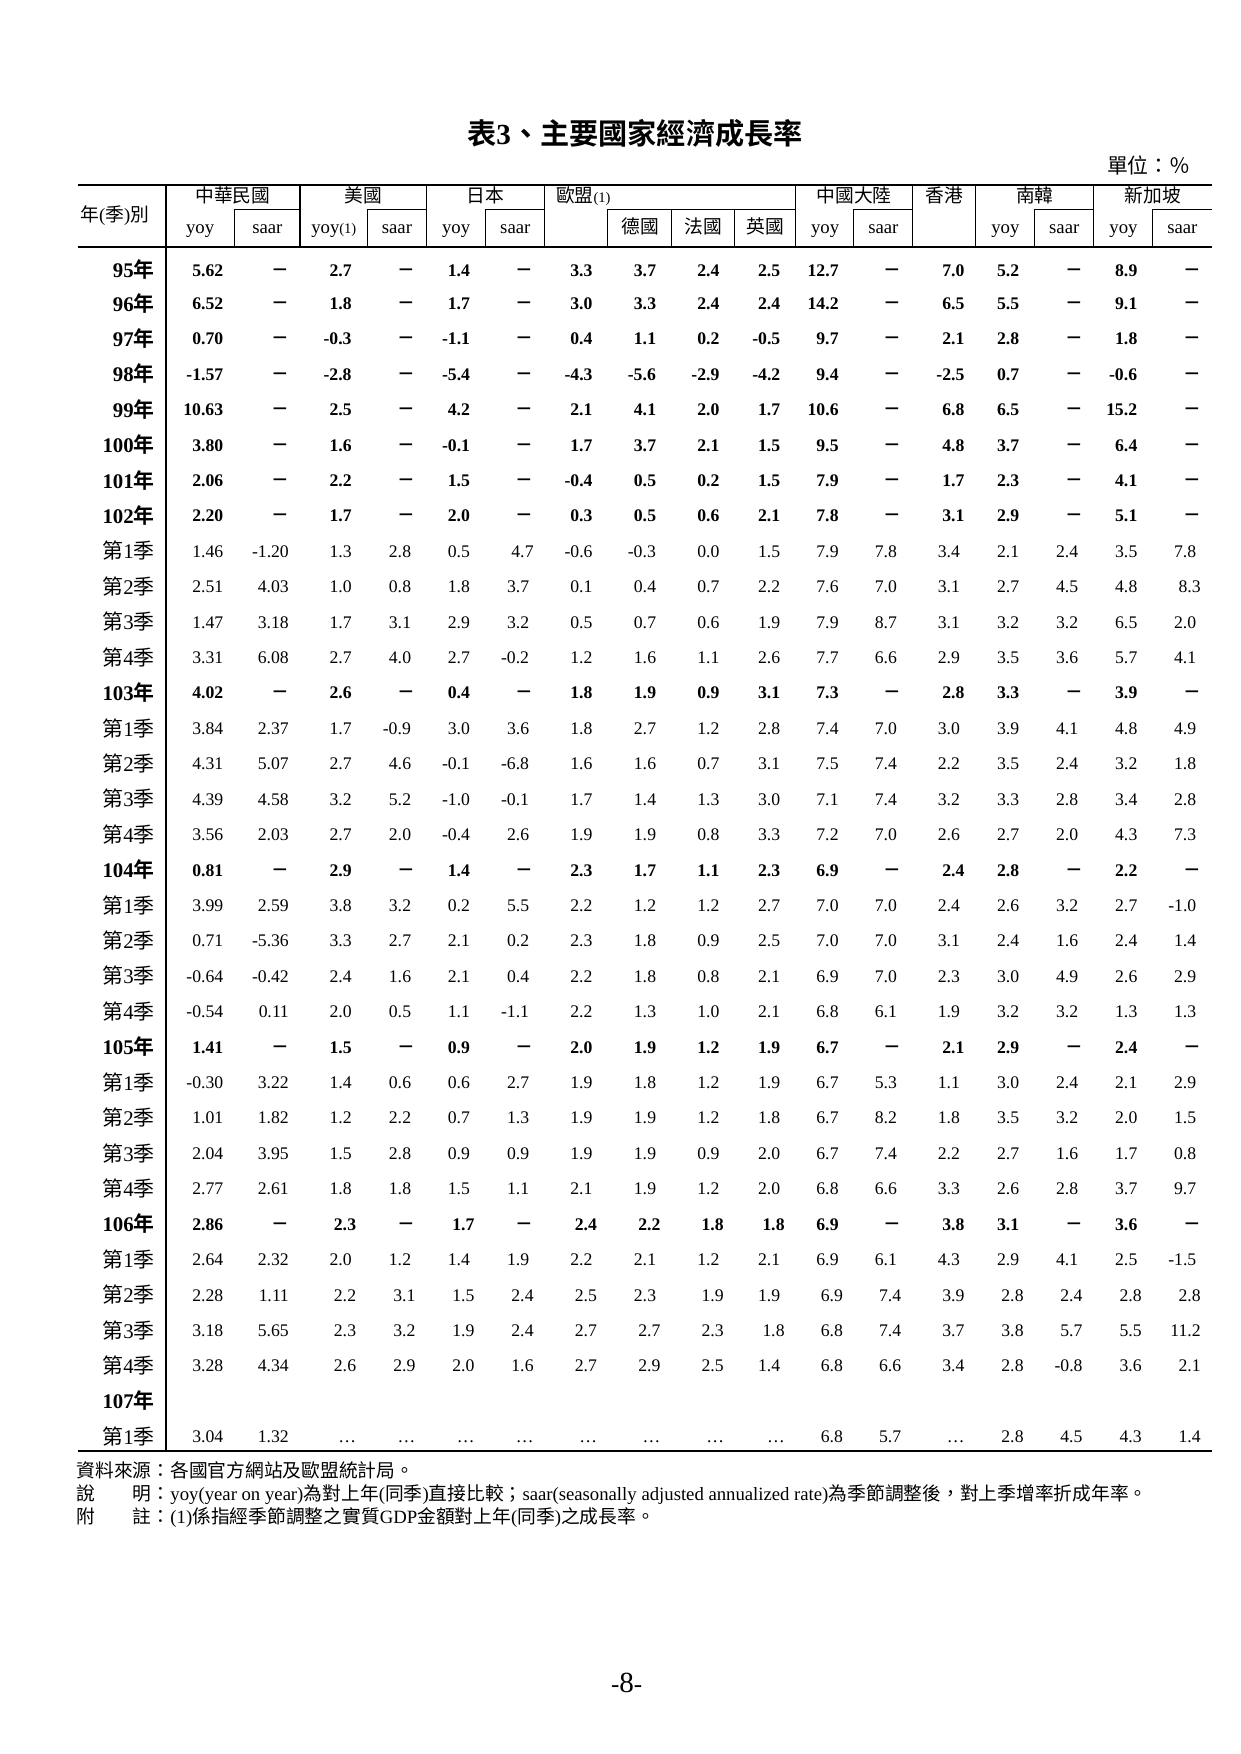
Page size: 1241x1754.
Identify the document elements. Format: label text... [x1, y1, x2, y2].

table_cell 2.86 [167, 1202, 234, 1237]
table_cell 1.7 [912, 458, 975, 493]
table_cell 0.71 [167, 919, 234, 954]
table_cell 0.2 [485, 919, 544, 954]
table_cell 1.2 [300, 1096, 367, 1131]
table_cell － [234, 1202, 300, 1237]
table_cell － [1035, 1202, 1093, 1237]
table_cell － [367, 1025, 426, 1060]
table_cell － [485, 848, 544, 883]
table_cell 2.8 [1035, 777, 1093, 812]
table_cell 3.3 [300, 919, 367, 954]
table_cell 第1季 [78, 1060, 165, 1096]
table_cell 5.1 [1094, 494, 1153, 529]
table_cell 4.6 [367, 741, 426, 777]
table_cell 0.4 [485, 954, 544, 989]
table_cell [796, 1379, 854, 1414]
table_cell 6.1 [854, 1237, 912, 1273]
table_cell [78, 1452, 166, 1459]
text 說 明：yoy(year on year)為對上年(同季)直接比較；saar(seasonally adjusted annualized rate)為季節調整後，對上季增率折成年率。 [76, 1482, 1170, 1505]
table_cell 3.0 [912, 706, 975, 741]
table_cell 1.0 [671, 989, 735, 1025]
table_cell 6.5 [1094, 600, 1153, 635]
table_cell 2.1 [426, 919, 485, 954]
table_cell 1.8 [367, 1166, 426, 1202]
table_cell 3.2 [912, 777, 975, 812]
table_cell 2.8 [1035, 1166, 1093, 1202]
table_cell 1.6 [608, 741, 671, 777]
table_cell 5.3 [854, 1060, 912, 1096]
table_cell 0.6 [426, 1060, 485, 1096]
table_cell [608, 1452, 671, 1459]
table_cell 2.8 [975, 1273, 1034, 1308]
table_cell 0.7 [975, 352, 1034, 387]
table_cell 4.8 [912, 423, 975, 458]
table_cell … [545, 1414, 608, 1450]
table_cell 1.3 [608, 989, 671, 1025]
table_cell 103年 [78, 671, 165, 706]
table_cell 6.9 [796, 1273, 854, 1308]
table_cell 2.5 [1094, 1237, 1153, 1273]
table_cell － [1153, 281, 1212, 316]
table_cell 4.9 [1035, 954, 1093, 989]
table_cell － [485, 458, 544, 493]
table_cell 1.8 [1153, 741, 1212, 777]
table_cell 4.1 [1035, 706, 1093, 741]
table_cell [1153, 1452, 1212, 1459]
table_cell 2.7 [545, 1344, 608, 1379]
table_cell 2.9 [367, 1344, 426, 1379]
table_cell 0.2 [671, 316, 735, 352]
table_cell 2.1 [608, 1237, 671, 1273]
table_cell 6.52 [167, 281, 234, 316]
table_cell － [234, 671, 300, 706]
table_cell 3.5 [975, 1096, 1034, 1131]
table_cell 2.4 [1094, 919, 1153, 954]
table_cell 2.3 [671, 1308, 735, 1343]
table_cell 2.9 [975, 494, 1034, 529]
table_cell 2.2 [912, 741, 975, 777]
table_cell 2.0 [300, 989, 367, 1025]
table_cell 1.1 [671, 635, 735, 671]
table_cell － [1035, 848, 1093, 883]
table_cell 0.70 [167, 316, 234, 352]
table_cell 1.8 [426, 564, 485, 600]
table_cell 1.7 [545, 423, 608, 458]
table_cell 7.4 [854, 1273, 912, 1308]
table_cell 1.5 [426, 1273, 485, 1308]
table_cell 第4季 [78, 989, 165, 1025]
table_cell 0.6 [671, 600, 735, 635]
table_cell 6.1 [854, 989, 912, 1025]
table_header 日本 [427, 186, 544, 209]
table_cell 3.2 [300, 777, 367, 812]
table_cell 1.9 [485, 1237, 544, 1273]
table_cell -1.20 [234, 529, 300, 564]
table_cell [608, 1379, 671, 1414]
table_cell 4.5 [1035, 1414, 1093, 1450]
table_cell 3.5 [975, 635, 1034, 671]
table_cell － [1153, 848, 1212, 883]
table_cell 2.0 [1153, 600, 1212, 635]
table_cell 1.7 [1094, 1131, 1153, 1166]
table_cell 98年 [78, 352, 165, 387]
table_cell － [1035, 1025, 1093, 1060]
table_cell [796, 1452, 854, 1459]
table_cell 7.4 [854, 1308, 912, 1343]
table_cell [545, 1452, 608, 1459]
table_cell 2.9 [426, 600, 485, 635]
table_cell 5.2 [975, 248, 1034, 281]
table_cell saar [486, 210, 544, 246]
table_cell 4.3 [1094, 812, 1153, 848]
table_cell 2.2 [367, 1096, 426, 1131]
table_cell -0.42 [234, 954, 300, 989]
table_cell 3.4 [1094, 777, 1153, 812]
table_cell [367, 1452, 426, 1459]
table_cell 2.2 [545, 954, 608, 989]
table_cell 2.7 [300, 635, 367, 671]
table_cell -0.6 [545, 529, 608, 564]
table_header 香港 [913, 186, 975, 209]
table_cell － [234, 494, 300, 529]
table_cell 107年 [78, 1379, 165, 1414]
table_cell 1.5 [735, 423, 796, 458]
table_cell 7.0 [854, 919, 912, 954]
table_cell 第3季 [78, 1308, 165, 1343]
table_cell 1.9 [735, 1025, 796, 1060]
text 附 註：(1)係指經季節調整之實質GDP金額對上年(同季)之成長率。 [76, 1505, 1170, 1528]
table_cell -1.1 [426, 316, 485, 352]
table_cell 0.9 [426, 1025, 485, 1060]
table_cell 2.64 [167, 1237, 234, 1273]
table_cell 1.9 [912, 989, 975, 1025]
table_cell 1.2 [545, 635, 608, 671]
table_cell 0.8 [671, 954, 735, 989]
table_cell 1.4 [608, 777, 671, 812]
table_cell 2.4 [300, 954, 367, 989]
table_cell － [1153, 423, 1212, 458]
table_cell -2.9 [671, 352, 735, 387]
table_cell 1.5 [1153, 1096, 1212, 1131]
table_cell 2.2 [545, 883, 608, 918]
table_cell [854, 1452, 912, 1459]
table_cell 1.8 [300, 1166, 367, 1202]
table_cell 2.1 [735, 494, 796, 529]
table_cell 1.1 [671, 848, 735, 883]
table_cell 第2季 [78, 564, 165, 600]
table_cell 2.20 [167, 494, 234, 529]
table_cell 2.1 [671, 423, 735, 458]
table_cell 2.2 [608, 1202, 671, 1237]
table_cell 1.7 [426, 281, 485, 316]
table_cell 4.58 [234, 777, 300, 812]
table_cell 6.7 [796, 1025, 854, 1060]
table_cell 第3季 [78, 1131, 165, 1166]
table_cell 4.1 [608, 387, 671, 423]
table_cell 2.7 [300, 248, 367, 281]
table_cell 3.6 [1035, 635, 1093, 671]
table_cell 3.3 [735, 812, 796, 848]
table_cell -4.3 [545, 352, 608, 387]
table_cell 2.1 [735, 1237, 796, 1273]
table_cell － [234, 316, 300, 352]
table_cell 1.8 [1094, 316, 1153, 352]
table_cell 6.8 [796, 1308, 854, 1343]
table_cell -0.1 [485, 777, 544, 812]
table_cell 3.3 [912, 1166, 975, 1202]
table_cell － [1035, 352, 1093, 387]
table_cell 2.5 [671, 1344, 735, 1379]
table_cell 1.6 [608, 635, 671, 671]
table_cell 7.0 [912, 248, 975, 281]
table_cell 0.1 [545, 564, 608, 600]
table_cell 3.2 [975, 600, 1034, 635]
table_cell 1.0 [300, 564, 367, 600]
table_cell 3.7 [608, 423, 671, 458]
table_cell 7.9 [796, 600, 854, 635]
table_cell 2.5 [735, 919, 796, 954]
table_cell 3.9 [912, 1273, 975, 1308]
table_cell 2.1 [545, 387, 608, 423]
table_cell 2.0 [300, 1237, 367, 1273]
table_cell － [1153, 458, 1212, 493]
table_cell [166, 1452, 234, 1459]
table_cell － [1153, 316, 1212, 352]
table_cell － [367, 423, 426, 458]
table_cell 第2季 [78, 741, 165, 777]
table_cell 5.65 [234, 1308, 300, 1343]
table_cell 1.1 [912, 1060, 975, 1096]
table_cell 5.07 [234, 741, 300, 777]
table_cell 2.7 [1094, 883, 1153, 918]
table_cell － [367, 494, 426, 529]
table_cell 3.2 [367, 1308, 426, 1343]
table_cell 2.5 [735, 248, 796, 281]
table_cell 2.6 [975, 883, 1034, 918]
table_cell 2.7 [545, 1308, 608, 1343]
text 單位：％ [171, 151, 1190, 178]
table_cell 3.6 [1094, 1202, 1153, 1237]
table_cell － [854, 281, 912, 316]
table_cell -1.0 [1153, 883, 1212, 918]
table_cell 1.8 [735, 1096, 796, 1131]
table_cell 1.8 [545, 706, 608, 741]
table_cell 2.9 [975, 1025, 1034, 1060]
table_cell 2.61 [234, 1166, 300, 1202]
table_cell 2.1 [912, 316, 975, 352]
table_cell 德國 [608, 210, 671, 246]
table_cell 7.0 [854, 812, 912, 848]
table_cell 2.0 [426, 1344, 485, 1379]
table_cell － [1153, 671, 1212, 706]
table_cell 1.7 [300, 706, 367, 741]
table_cell 3.1 [975, 1202, 1034, 1237]
table_cell 3.84 [167, 706, 234, 741]
table_cell 2.9 [300, 848, 367, 883]
table_cell 第1季 [78, 1237, 165, 1273]
table_cell 第2季 [78, 919, 165, 954]
table_cell 1.4 [426, 848, 485, 883]
table_cell － [1153, 352, 1212, 387]
table_cell 2.4 [671, 281, 735, 316]
table_cell 第1季 [78, 1414, 165, 1450]
table_cell 6.9 [796, 1237, 854, 1273]
table_cell 1.5 [426, 1166, 485, 1202]
table_cell － [854, 494, 912, 529]
table_cell 1.6 [1035, 919, 1093, 954]
table_cell 2.7 [735, 883, 796, 918]
table_header 中華民國 [167, 186, 299, 209]
table_cell － [234, 387, 300, 423]
table_cell saar [854, 210, 912, 246]
table_cell 3.1 [735, 671, 796, 706]
table_cell 1.6 [367, 954, 426, 989]
table_cell 7.9 [796, 529, 854, 564]
table_cell 3.2 [367, 883, 426, 918]
table_cell 1.2 [671, 1237, 735, 1273]
table_cell 3.2 [1035, 883, 1093, 918]
table_cell 第1季 [78, 706, 165, 741]
table_cell 2.4 [1035, 1060, 1093, 1096]
table_cell [1094, 1379, 1153, 1414]
table_cell 1.3 [1153, 989, 1212, 1025]
table_cell yoy [796, 209, 853, 246]
table_cell 1.4 [1153, 919, 1212, 954]
table_cell 1.5 [300, 1025, 367, 1060]
table_cell 1.9 [608, 1131, 671, 1166]
table_cell 2.7 [485, 1060, 544, 1096]
table_cell － [367, 671, 426, 706]
table_cell 0.5 [608, 458, 671, 493]
table_cell 3.0 [975, 1060, 1034, 1096]
table_cell 7.3 [796, 671, 854, 706]
table_cell 3.4 [912, 529, 975, 564]
table_cell － [367, 281, 426, 316]
table_cell － [234, 458, 300, 493]
table_cell 7.8 [1153, 529, 1212, 564]
table_cell － [854, 848, 912, 883]
table_cell 3.95 [234, 1131, 300, 1166]
table_cell － [367, 316, 426, 352]
table_cell 2.9 [975, 1237, 1034, 1273]
table_cell 1.8 [300, 281, 367, 316]
table_cell 2.51 [167, 564, 234, 600]
table_cell 6.8 [796, 1414, 854, 1450]
table_cell 0.9 [671, 671, 735, 706]
table_cell saar [368, 210, 426, 246]
table_cell 6.9 [796, 954, 854, 989]
table_cell 2.04 [167, 1131, 234, 1166]
table_cell 2.4 [1035, 1273, 1093, 1308]
table_header 新加坡 [1094, 186, 1212, 209]
table_header 南韓 [976, 186, 1093, 209]
table_cell 4.03 [234, 564, 300, 600]
table_cell -0.6 [1094, 352, 1153, 387]
table_cell 1.7 [426, 1202, 485, 1237]
table_cell － [1153, 248, 1212, 281]
table_cell 1.8 [608, 954, 671, 989]
table_cell saar [235, 210, 299, 246]
table_cell 3.80 [167, 423, 234, 458]
table_cell 5.7 [854, 1414, 912, 1450]
table_cell 2.2 [545, 1237, 608, 1273]
table_cell 7.6 [796, 564, 854, 600]
table_cell 1.4 [1153, 1414, 1212, 1450]
table_cell 0.5 [545, 600, 608, 635]
table_cell 0.5 [426, 529, 485, 564]
table_cell 2.7 [367, 919, 426, 954]
table_cell － [234, 1025, 300, 1060]
table_cell [234, 1379, 300, 1414]
table_cell 2.3 [300, 1202, 367, 1237]
table_cell -0.4 [545, 458, 608, 493]
table_cell 1.32 [234, 1414, 300, 1450]
table_cell [485, 1379, 544, 1414]
table_cell 2.06 [167, 458, 234, 493]
table_cell 2.3 [608, 1273, 671, 1308]
table_cell 4.1 [1153, 635, 1212, 671]
table_cell 4.3 [1094, 1414, 1153, 1450]
table_cell － [1035, 671, 1093, 706]
table_cell 10.6 [796, 387, 854, 423]
table_cell 2.1 [1094, 1060, 1153, 1096]
table_cell [545, 209, 607, 246]
table_cell 1.8 [735, 1308, 796, 1343]
table_cell [735, 1379, 796, 1414]
table_cell 3.7 [1094, 1166, 1153, 1202]
table_cell 6.6 [854, 1344, 912, 1379]
table_cell -0.64 [167, 954, 234, 989]
table_cell [167, 1379, 234, 1414]
table_cell 3.1 [367, 600, 426, 635]
table_cell 1.41 [167, 1025, 234, 1060]
table_cell 2.37 [234, 706, 300, 741]
table_cell yoy(1) [301, 209, 367, 246]
table_cell 1.9 [608, 812, 671, 848]
table_cell － [854, 1202, 912, 1237]
table_cell 97年 [78, 316, 165, 352]
table_cell 3.2 [485, 600, 544, 635]
table_cell 0.3 [545, 494, 608, 529]
table_cell 1.6 [1035, 1131, 1093, 1166]
table_cell － [485, 248, 544, 281]
table_cell 2.0 [1094, 1096, 1153, 1131]
table_cell 0.5 [608, 494, 671, 529]
table_cell 7.0 [854, 954, 912, 989]
table_cell 2.8 [975, 1414, 1034, 1450]
table_cell 3.3 [975, 671, 1034, 706]
table_header 歐盟(1) [545, 186, 795, 209]
table_cell 3.0 [426, 706, 485, 741]
table_cell 2.8 [735, 706, 796, 741]
table_cell -0.2 [485, 635, 544, 671]
table_cell 7.8 [854, 529, 912, 564]
table_cell 2.2 [300, 458, 367, 493]
table_cell 2.03 [234, 812, 300, 848]
table_cell 9.1 [1094, 281, 1153, 316]
table_cell 0.9 [671, 919, 735, 954]
table_cell 4.0 [367, 635, 426, 671]
table_cell 3.7 [485, 564, 544, 600]
table_cell 104年 [78, 848, 165, 883]
table_cell － [854, 352, 912, 387]
table_cell 4.31 [167, 741, 234, 777]
table_cell 1.9 [426, 1308, 485, 1343]
table_cell 0.0 [671, 529, 735, 564]
table_cell 3.8 [975, 1308, 1034, 1343]
table_cell 4.7 [485, 529, 544, 564]
table_cell 第2季 [78, 1273, 165, 1308]
table_cell 3.2 [1035, 600, 1093, 635]
table_cell 6.7 [796, 1131, 854, 1166]
table_cell 1.3 [485, 1096, 544, 1131]
table_cell 102年 [78, 494, 165, 529]
table_cell … [735, 1414, 796, 1450]
table_cell － [367, 387, 426, 423]
table_cell 8.3 [1153, 564, 1212, 600]
table_cell 3.9 [1094, 671, 1153, 706]
table_cell [300, 1452, 367, 1459]
table_cell － [1035, 248, 1093, 281]
table_cell 3.18 [234, 600, 300, 635]
table_cell 1.8 [912, 1096, 975, 1131]
table_cell 4.02 [167, 671, 234, 706]
table_cell 英國 [735, 210, 795, 246]
table_cell 3.0 [735, 777, 796, 812]
table_cell 1.9 [735, 1273, 796, 1308]
table_cell 0.8 [1153, 1131, 1212, 1166]
table_cell -0.3 [608, 529, 671, 564]
table_cell 3.1 [912, 564, 975, 600]
table_cell -2.8 [300, 352, 367, 387]
table_cell 第4季 [78, 1166, 165, 1202]
table_cell 2.7 [426, 635, 485, 671]
table_cell － [485, 1025, 544, 1060]
table_cell 3.0 [545, 281, 608, 316]
table_cell 1.1 [608, 316, 671, 352]
table_cell 1.4 [300, 1060, 367, 1096]
table_cell -0.5 [735, 316, 796, 352]
table_cell 6.9 [796, 1202, 854, 1237]
table_cell -0.30 [167, 1060, 234, 1096]
table_cell 2.8 [975, 848, 1034, 883]
table_cell － [234, 423, 300, 458]
table_cell 2.5 [300, 387, 367, 423]
table_cell 1.3 [1094, 989, 1153, 1025]
table_cell 6.8 [796, 989, 854, 1025]
table_cell 1.9 [545, 812, 608, 848]
table_header 中國大陸 [796, 186, 912, 209]
table_cell 7.0 [796, 919, 854, 954]
table_cell 15.2 [1094, 387, 1153, 423]
table_cell 2.9 [1153, 954, 1212, 989]
table_cell 0.4 [426, 671, 485, 706]
table_cell 105年 [78, 1025, 165, 1060]
table_cell 第1季 [78, 529, 165, 564]
table_cell [975, 1452, 1034, 1459]
table_cell 1.4 [426, 1237, 485, 1273]
table_cell 1.5 [426, 458, 485, 493]
table_cell yoy [1094, 209, 1152, 246]
table_cell … [608, 1414, 671, 1450]
table_cell 7.1 [796, 777, 854, 812]
table_cell 2.1 [735, 954, 796, 989]
table_cell － [485, 387, 544, 423]
table_cell 6.08 [234, 635, 300, 671]
table_cell 2.3 [735, 848, 796, 883]
table_cell 7.5 [796, 741, 854, 777]
table_cell 第3季 [78, 600, 165, 635]
table_cell － [367, 248, 426, 281]
table_cell － [1035, 494, 1093, 529]
table_cell 2.8 [367, 1131, 426, 1166]
table_cell 2.4 [485, 1273, 544, 1308]
table_cell 8.7 [854, 600, 912, 635]
table_cell 2.7 [975, 564, 1034, 600]
table_cell -1.1 [485, 989, 544, 1025]
table_cell 0.7 [671, 741, 735, 777]
table_cell 4.39 [167, 777, 234, 812]
table_cell 9.7 [796, 316, 854, 352]
table_cell 2.2 [545, 989, 608, 1025]
table_cell 1.2 [671, 1096, 735, 1131]
table_cell [426, 1452, 485, 1459]
table_cell 2.4 [1035, 529, 1093, 564]
table_cell 1.2 [671, 706, 735, 741]
table_cell － [485, 1202, 544, 1237]
table_cell -1.57 [167, 352, 234, 387]
table_cell 3.18 [167, 1308, 234, 1343]
table_cell － [367, 848, 426, 883]
table_cell － [485, 352, 544, 387]
table_cell -1.0 [426, 777, 485, 812]
table_cell － [854, 248, 912, 281]
table_cell 5.5 [485, 883, 544, 918]
table_cell 6.8 [796, 1166, 854, 1202]
table_cell 2.32 [234, 1237, 300, 1273]
table_cell 2.1 [545, 1166, 608, 1202]
table_cell -0.4 [426, 812, 485, 848]
table_cell 2.8 [367, 529, 426, 564]
table_cell 0.9 [485, 1131, 544, 1166]
table_cell 3.3 [608, 281, 671, 316]
table_cell 0.7 [671, 564, 735, 600]
table_cell 1.4 [735, 1344, 796, 1379]
table_cell － [234, 281, 300, 316]
table_cell 9.7 [1153, 1166, 1212, 1202]
table_cell 1.9 [608, 1025, 671, 1060]
table_cell 0.8 [671, 812, 735, 848]
table_cell 5.62 [167, 248, 234, 281]
table_cell － [234, 352, 300, 387]
table_cell 1.9 [608, 1166, 671, 1202]
table_cell 4.1 [1094, 458, 1153, 493]
table_cell 3.3 [975, 777, 1034, 812]
table_cell 2.8 [1153, 1273, 1212, 1308]
table_cell 第3季 [78, 777, 165, 812]
table_cell 2.3 [545, 919, 608, 954]
table_cell 0.9 [671, 1131, 735, 1166]
table_cell … [912, 1414, 975, 1450]
table_cell 2.3 [545, 848, 608, 883]
table_cell 7.4 [854, 1131, 912, 1166]
table_cell 7.0 [854, 564, 912, 600]
table_cell － [854, 423, 912, 458]
table_cell 6.8 [912, 387, 975, 423]
table_cell 0.9 [426, 1131, 485, 1166]
table_cell -5.4 [426, 352, 485, 387]
table_cell 95年 [78, 248, 165, 281]
table_cell － [1035, 423, 1093, 458]
table_cell 7.4 [854, 777, 912, 812]
table_cell 2.6 [735, 635, 796, 671]
table_cell 14.2 [796, 281, 854, 316]
table_cell 2.5 [545, 1273, 608, 1308]
table_cell 2.4 [1035, 741, 1093, 777]
table_cell － [485, 316, 544, 352]
table_cell 2.8 [975, 316, 1034, 352]
table_cell － [1035, 281, 1093, 316]
table_cell 2.1 [1153, 1344, 1212, 1379]
table_cell 2.1 [735, 989, 796, 1025]
table_cell 101年 [78, 458, 165, 493]
table_cell 第4季 [78, 812, 165, 848]
table_cell 3.22 [234, 1060, 300, 1096]
table_cell 0.4 [608, 564, 671, 600]
table_cell … [367, 1414, 426, 1450]
table_cell 1.8 [608, 1060, 671, 1096]
table_cell 0.4 [545, 316, 608, 352]
table_cell 6.4 [1094, 423, 1153, 458]
table_cell 2.2 [1094, 848, 1153, 883]
table_cell 1.1 [426, 989, 485, 1025]
table_cell 9.5 [796, 423, 854, 458]
table_cell 1.9 [608, 1096, 671, 1131]
table_cell 1.11 [234, 1273, 300, 1308]
table_cell 第2季 [78, 1096, 165, 1131]
table_cell － [1153, 1025, 1212, 1060]
table_cell 3.6 [1094, 1344, 1153, 1379]
table_cell 0.6 [671, 494, 735, 529]
table_cell 1.7 [735, 387, 796, 423]
table_cell 1.1 [485, 1166, 544, 1202]
table_cell － [485, 423, 544, 458]
table_cell － [854, 387, 912, 423]
table_cell 3.2 [1094, 741, 1153, 777]
table_cell 2.0 [735, 1131, 796, 1166]
table_cell 1.2 [671, 883, 735, 918]
table_cell [671, 1379, 735, 1414]
table_cell -0.1 [426, 423, 485, 458]
table_cell saar [1035, 210, 1093, 246]
table_cell 7.3 [1153, 812, 1212, 848]
table_cell － [1035, 458, 1093, 493]
table_cell 1.5 [300, 1131, 367, 1166]
table_cell 2.6 [912, 812, 975, 848]
table_cell 1.8 [735, 1202, 796, 1237]
table_cell 2.4 [912, 848, 975, 883]
table_cell 0.2 [426, 883, 485, 918]
table_cell 1.9 [545, 1131, 608, 1166]
table_cell 2.4 [735, 281, 796, 316]
table_cell 7.4 [796, 706, 854, 741]
table_cell 1.2 [671, 1025, 735, 1060]
table_cell 2.4 [912, 883, 975, 918]
table_cell 0.11 [234, 989, 300, 1025]
table_cell 2.4 [1094, 1025, 1153, 1060]
table_cell 2.0 [671, 387, 735, 423]
table_cell 3.56 [167, 812, 234, 848]
table_cell [300, 1379, 367, 1414]
table_cell － [367, 458, 426, 493]
table_cell 7.4 [854, 741, 912, 777]
table_cell 2.9 [608, 1344, 671, 1379]
table_cell 3.2 [975, 989, 1034, 1025]
table_cell 0.8 [367, 564, 426, 600]
table_cell 4.34 [234, 1344, 300, 1379]
table_cell 3.5 [1094, 529, 1153, 564]
table_cell 2.6 [300, 671, 367, 706]
table_cell 0.6 [367, 1060, 426, 1096]
table_cell 2.8 [912, 671, 975, 706]
table_cell [1094, 1452, 1153, 1459]
table_cell － [234, 248, 300, 281]
table_cell － [367, 352, 426, 387]
table_cell 2.0 [545, 1025, 608, 1060]
table_cell 1.2 [608, 883, 671, 918]
table_cell － [854, 671, 912, 706]
table_cell 6.9 [796, 848, 854, 883]
table_cell 5.7 [1094, 635, 1153, 671]
table_cell [912, 1452, 975, 1459]
table_cell 1.9 [545, 1060, 608, 1096]
table_cell [735, 1452, 796, 1459]
table_cell 1.2 [671, 1166, 735, 1202]
table_cell － [1153, 494, 1212, 529]
table_cell 11.2 [1153, 1308, 1212, 1343]
table_cell 5.5 [1094, 1308, 1153, 1343]
table_cell 4.8 [1094, 564, 1153, 600]
table_cell 2.4 [545, 1202, 608, 1237]
table_cell 2.0 [426, 494, 485, 529]
table_cell 1.6 [545, 741, 608, 777]
table_cell 4.1 [1035, 1237, 1093, 1273]
table_cell 1.7 [608, 848, 671, 883]
table_cell 7.9 [796, 458, 854, 493]
table_cell -5.36 [234, 919, 300, 954]
table_cell [426, 1379, 485, 1414]
table_cell 1.8 [545, 671, 608, 706]
table_cell 2.1 [912, 1025, 975, 1060]
table_cell 1.5 [735, 458, 796, 493]
table_cell 1.9 [545, 1096, 608, 1131]
table_cell -0.8 [1035, 1344, 1093, 1379]
table_cell 4.9 [1153, 706, 1212, 741]
table_cell 2.0 [1035, 812, 1093, 848]
table_cell 4.3 [912, 1237, 975, 1273]
table_cell 3.7 [975, 423, 1034, 458]
table_cell 3.1 [735, 741, 796, 777]
table_cell 3.2 [1035, 1096, 1093, 1131]
table_cell 3.28 [167, 1344, 234, 1379]
table_cell [545, 1379, 608, 1414]
table_cell 3.31 [167, 635, 234, 671]
table_cell 0.2 [671, 458, 735, 493]
table_cell 1.8 [671, 1202, 735, 1237]
table_cell 2.8 [975, 1344, 1034, 1379]
table_cell － [234, 848, 300, 883]
table_cell 第1季 [78, 883, 165, 918]
table_cell 1.46 [167, 529, 234, 564]
table_cell 3.5 [975, 741, 1034, 777]
table_cell 1.9 [671, 1273, 735, 1308]
table_cell 3.0 [975, 954, 1034, 989]
table_cell － [367, 1202, 426, 1237]
table_cell yoy [167, 209, 234, 246]
table_cell 2.2 [735, 564, 796, 600]
table_cell 2.3 [975, 458, 1034, 493]
table_cell － [485, 281, 544, 316]
table_cell 2.3 [300, 1308, 367, 1343]
table_cell － [485, 671, 544, 706]
table_cell 3.1 [912, 494, 975, 529]
table_cell 1.9 [735, 1060, 796, 1096]
table_cell 3.04 [167, 1414, 234, 1450]
table_cell 2.7 [975, 812, 1034, 848]
table_cell 6.7 [796, 1096, 854, 1131]
table_cell 6.5 [912, 281, 975, 316]
table_cell … [300, 1414, 367, 1450]
table_cell [1153, 1379, 1212, 1414]
table_cell 3.7 [912, 1308, 975, 1343]
table_cell … [485, 1414, 544, 1450]
table_cell 2.7 [608, 1308, 671, 1343]
table_cell 3.1 [367, 1273, 426, 1308]
table_cell 2.7 [608, 706, 671, 741]
table_cell 8.9 [1094, 248, 1153, 281]
table_cell 4.5 [1035, 564, 1093, 600]
table_cell 2.2 [300, 1273, 367, 1308]
table_cell -2.5 [912, 352, 975, 387]
table_cell 4.8 [1094, 706, 1153, 741]
table_cell 2.6 [1094, 954, 1153, 989]
table_cell … [671, 1414, 735, 1450]
table_cell … [426, 1414, 485, 1450]
table_cell 1.82 [234, 1096, 300, 1131]
table_cell 1.9 [608, 671, 671, 706]
table_cell 1.47 [167, 600, 234, 635]
table_cell 法國 [672, 210, 734, 246]
table_cell [367, 1379, 426, 1414]
table_cell 第4季 [78, 635, 165, 671]
table_cell -6.8 [485, 741, 544, 777]
table_cell 99年 [78, 387, 165, 423]
table_cell 2.9 [1153, 1060, 1212, 1096]
table_cell － [854, 316, 912, 352]
table_cell 0.7 [608, 600, 671, 635]
table_cell 3.9 [975, 706, 1034, 741]
table_cell 6.6 [854, 1166, 912, 1202]
table_cell － [485, 494, 544, 529]
table_cell 2.28 [167, 1273, 234, 1308]
table_cell 6.5 [975, 387, 1034, 423]
table_cell － [1153, 387, 1212, 423]
table_cell 2.7 [300, 812, 367, 848]
table_cell [912, 1379, 975, 1414]
table_cell 2.6 [975, 1166, 1034, 1202]
table_cell -0.54 [167, 989, 234, 1025]
table_cell 2.3 [912, 954, 975, 989]
table_cell 4.2 [426, 387, 485, 423]
table_cell [854, 1379, 912, 1414]
table_cell [485, 1452, 544, 1459]
table_cell 2.1 [426, 954, 485, 989]
text 表3、主要國家經濟成長率 [171, 118, 1098, 151]
table_cell 7.0 [796, 883, 854, 918]
table_cell 2.8 [1153, 777, 1212, 812]
table_cell yoy [427, 209, 485, 246]
table_cell 7.2 [796, 812, 854, 848]
table_cell 2.7 [300, 741, 367, 777]
table_cell 3.6 [485, 706, 544, 741]
table_cell [671, 1452, 735, 1459]
table_cell 9.4 [796, 352, 854, 387]
table_cell -5.6 [608, 352, 671, 387]
table_cell 96年 [78, 281, 165, 316]
table_cell 5.5 [975, 281, 1034, 316]
table_cell 6.7 [796, 1060, 854, 1096]
table_cell -4.2 [735, 352, 796, 387]
table_cell 1.5 [735, 529, 796, 564]
table_cell 106年 [78, 1202, 165, 1237]
table_cell 1.3 [300, 529, 367, 564]
table_cell 3.2 [1035, 989, 1093, 1025]
table_cell － [854, 1025, 912, 1060]
table_cell － [1035, 316, 1093, 352]
table_cell 2.0 [367, 812, 426, 848]
table_cell -0.3 [300, 316, 367, 352]
table_cell 3.8 [300, 883, 367, 918]
table_cell 3.8 [912, 1202, 975, 1237]
table_cell 2.1 [975, 529, 1034, 564]
table_cell 2.6 [485, 812, 544, 848]
table_cell 1.01 [167, 1096, 234, 1131]
table_cell 10.63 [167, 387, 234, 423]
table_cell 0.7 [426, 1096, 485, 1131]
table_cell [975, 1379, 1034, 1414]
table_cell － [854, 458, 912, 493]
table_cell 100年 [78, 423, 165, 458]
table_cell 1.7 [300, 600, 367, 635]
table_cell 5.7 [1035, 1308, 1093, 1343]
table_cell 1.7 [545, 777, 608, 812]
table_cell 2.0 [735, 1166, 796, 1202]
table_cell 1.9 [735, 600, 796, 635]
table_cell 0.5 [367, 989, 426, 1025]
table_cell 2.8 [1094, 1273, 1153, 1308]
table_cell 0.81 [167, 848, 234, 883]
table_cell [913, 209, 975, 246]
table_cell 3.1 [912, 919, 975, 954]
table_cell [1035, 1379, 1093, 1414]
table_cell 1.2 [671, 1060, 735, 1096]
table_cell 2.4 [485, 1308, 544, 1343]
table_cell 3.7 [608, 248, 671, 281]
table_cell 12.7 [796, 248, 854, 281]
table_cell 1.7 [300, 494, 367, 529]
table_cell 7.7 [796, 635, 854, 671]
table_cell 2.7 [975, 1131, 1034, 1166]
table_cell － [1035, 387, 1093, 423]
table_cell 7.0 [854, 883, 912, 918]
table_cell 7.8 [796, 494, 854, 529]
table_cell 3.4 [912, 1344, 975, 1379]
table_cell 2.9 [912, 635, 975, 671]
table_cell 2.4 [975, 919, 1034, 954]
table_cell 2.59 [234, 883, 300, 918]
table_cell -1.5 [1153, 1237, 1212, 1273]
table_cell 1.4 [426, 248, 485, 281]
table_header 美國 [301, 186, 426, 209]
table_cell 1.3 [671, 777, 735, 812]
table_cell 第4季 [78, 1344, 165, 1379]
table_cell 1.2 [367, 1237, 426, 1273]
table_cell 3.3 [545, 248, 608, 281]
table_cell yoy [976, 209, 1034, 246]
table_cell 1.6 [485, 1344, 544, 1379]
table_cell 3.99 [167, 883, 234, 918]
text 資料來源：各國官方網站及歐盟統計局。 [76, 1459, 1170, 1482]
table_cell 7.0 [854, 706, 912, 741]
table_cell 2.6 [300, 1344, 367, 1379]
table_cell [1035, 1452, 1093, 1459]
table_header 年(季)別 [78, 186, 165, 246]
table_cell saar [1153, 210, 1212, 246]
table_cell 1.8 [608, 919, 671, 954]
table_cell － [1153, 1202, 1212, 1237]
table_cell -0.1 [426, 741, 485, 777]
table_cell -0.9 [367, 706, 426, 741]
table_cell 6.6 [854, 635, 912, 671]
table_cell 1.6 [300, 423, 367, 458]
table_cell 8.2 [854, 1096, 912, 1131]
table_cell 6.8 [796, 1344, 854, 1379]
table_cell 第3季 [78, 954, 165, 989]
table_cell [234, 1452, 300, 1459]
table_cell 3.1 [912, 600, 975, 635]
table_cell 2.77 [167, 1166, 234, 1202]
table_cell 5.2 [367, 777, 426, 812]
table_cell 2.4 [671, 248, 735, 281]
table_cell 2.2 [912, 1131, 975, 1166]
